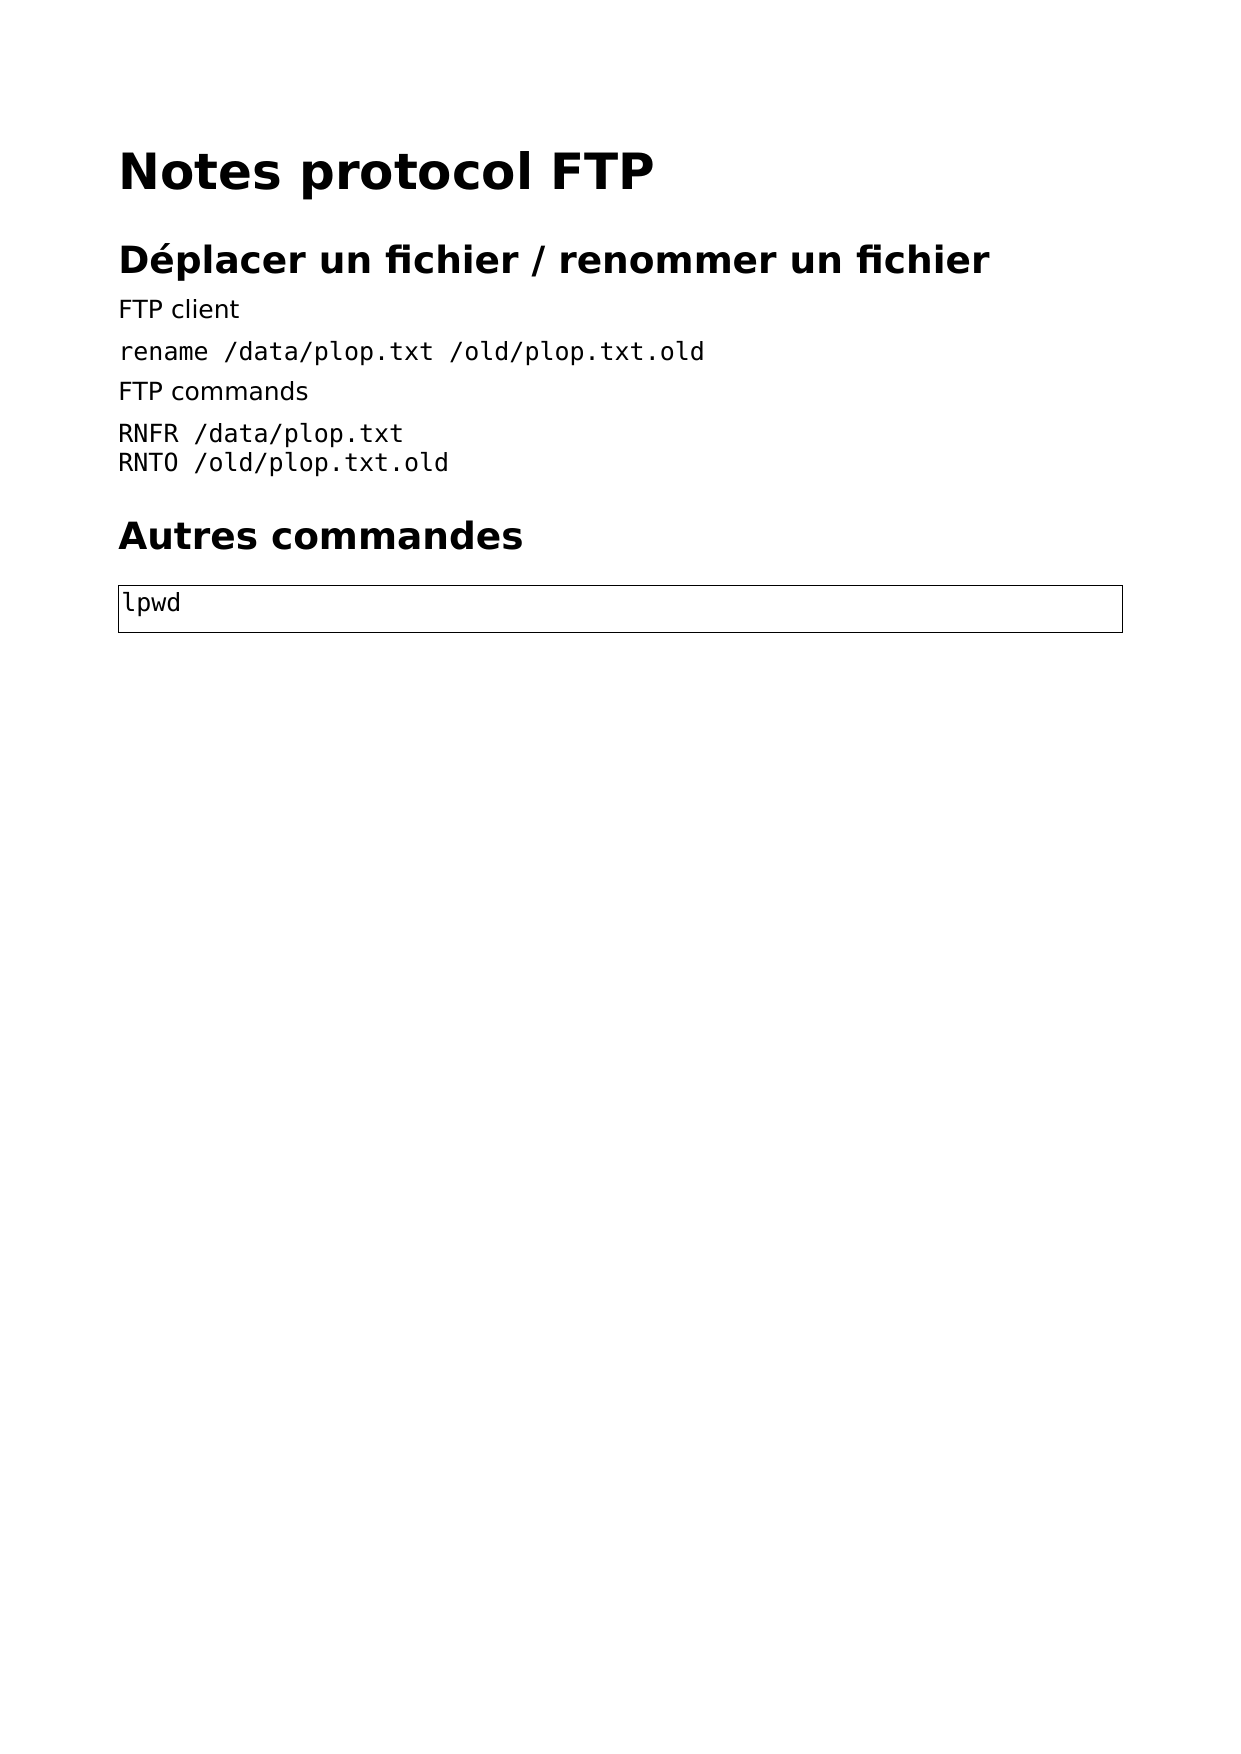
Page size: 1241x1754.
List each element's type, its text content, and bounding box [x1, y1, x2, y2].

subtitle Notes protocol FTP [118, 143, 1122, 201]
table_header lpwd [119, 586, 1122, 632]
text rename /data/plop.txt /old/plop.txt.old [118, 337, 1122, 366]
subtitle Autres commandes [118, 514, 1122, 558]
text FTP client [118, 295, 1122, 324]
text FTP commands [118, 378, 1122, 407]
text RNFR /data/plop.txt RNTO /old/plop.txt.old [118, 419, 1122, 478]
subtitle Déplacer un fichier / renommer un fichier [118, 239, 1122, 282]
